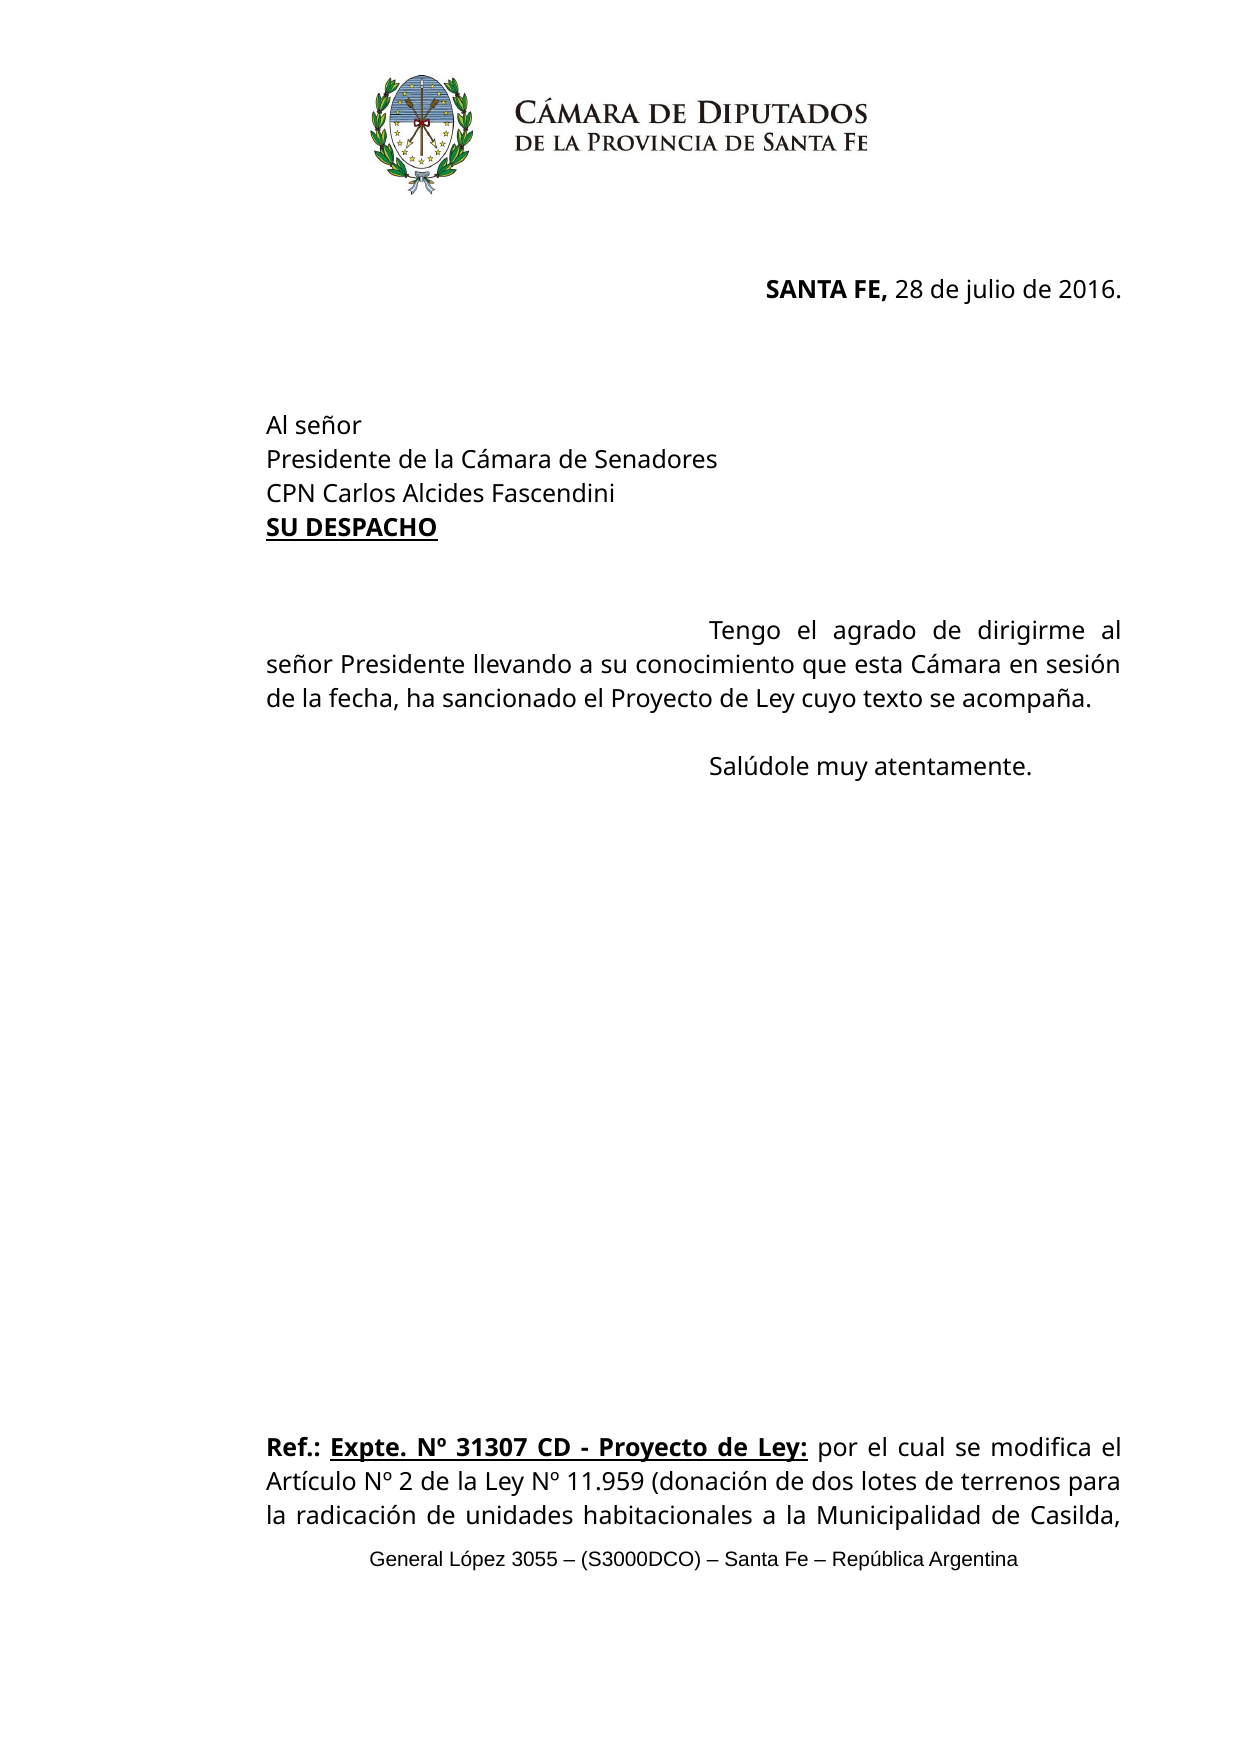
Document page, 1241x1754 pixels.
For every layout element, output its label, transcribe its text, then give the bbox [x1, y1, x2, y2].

text Presidente de la Cámara de Senadores [266, 442, 1122, 476]
picture [370, 75, 868, 199]
text Tengo el agrado de dirigirme al señor Presidente llevando a su conocimiento que esta Cámara en sesión de la fecha, ha sancionado el Proyecto de Ley cuyo texto se acompaña. [266, 612, 1122, 714]
text SU DESPACHO [266, 510, 1122, 544]
text Al señor [266, 408, 1122, 442]
text SANTA FE, 28 de julio de 2016. [266, 272, 1122, 306]
text Ref.: Expte. Nº 31307 CD - Proyecto de Ley: por el cual se modifica el Artículo Nº 2 de la Ley Nº 11.959 (donación de dos lotes de terrenos para la radicación de unidades habitacionales a la Municipalidad de Casilda, [266, 1430, 1122, 1532]
text CPN Carlos Alcides Fascendini [266, 476, 1122, 510]
text Salúdole muy atentamente. [266, 748, 1122, 783]
